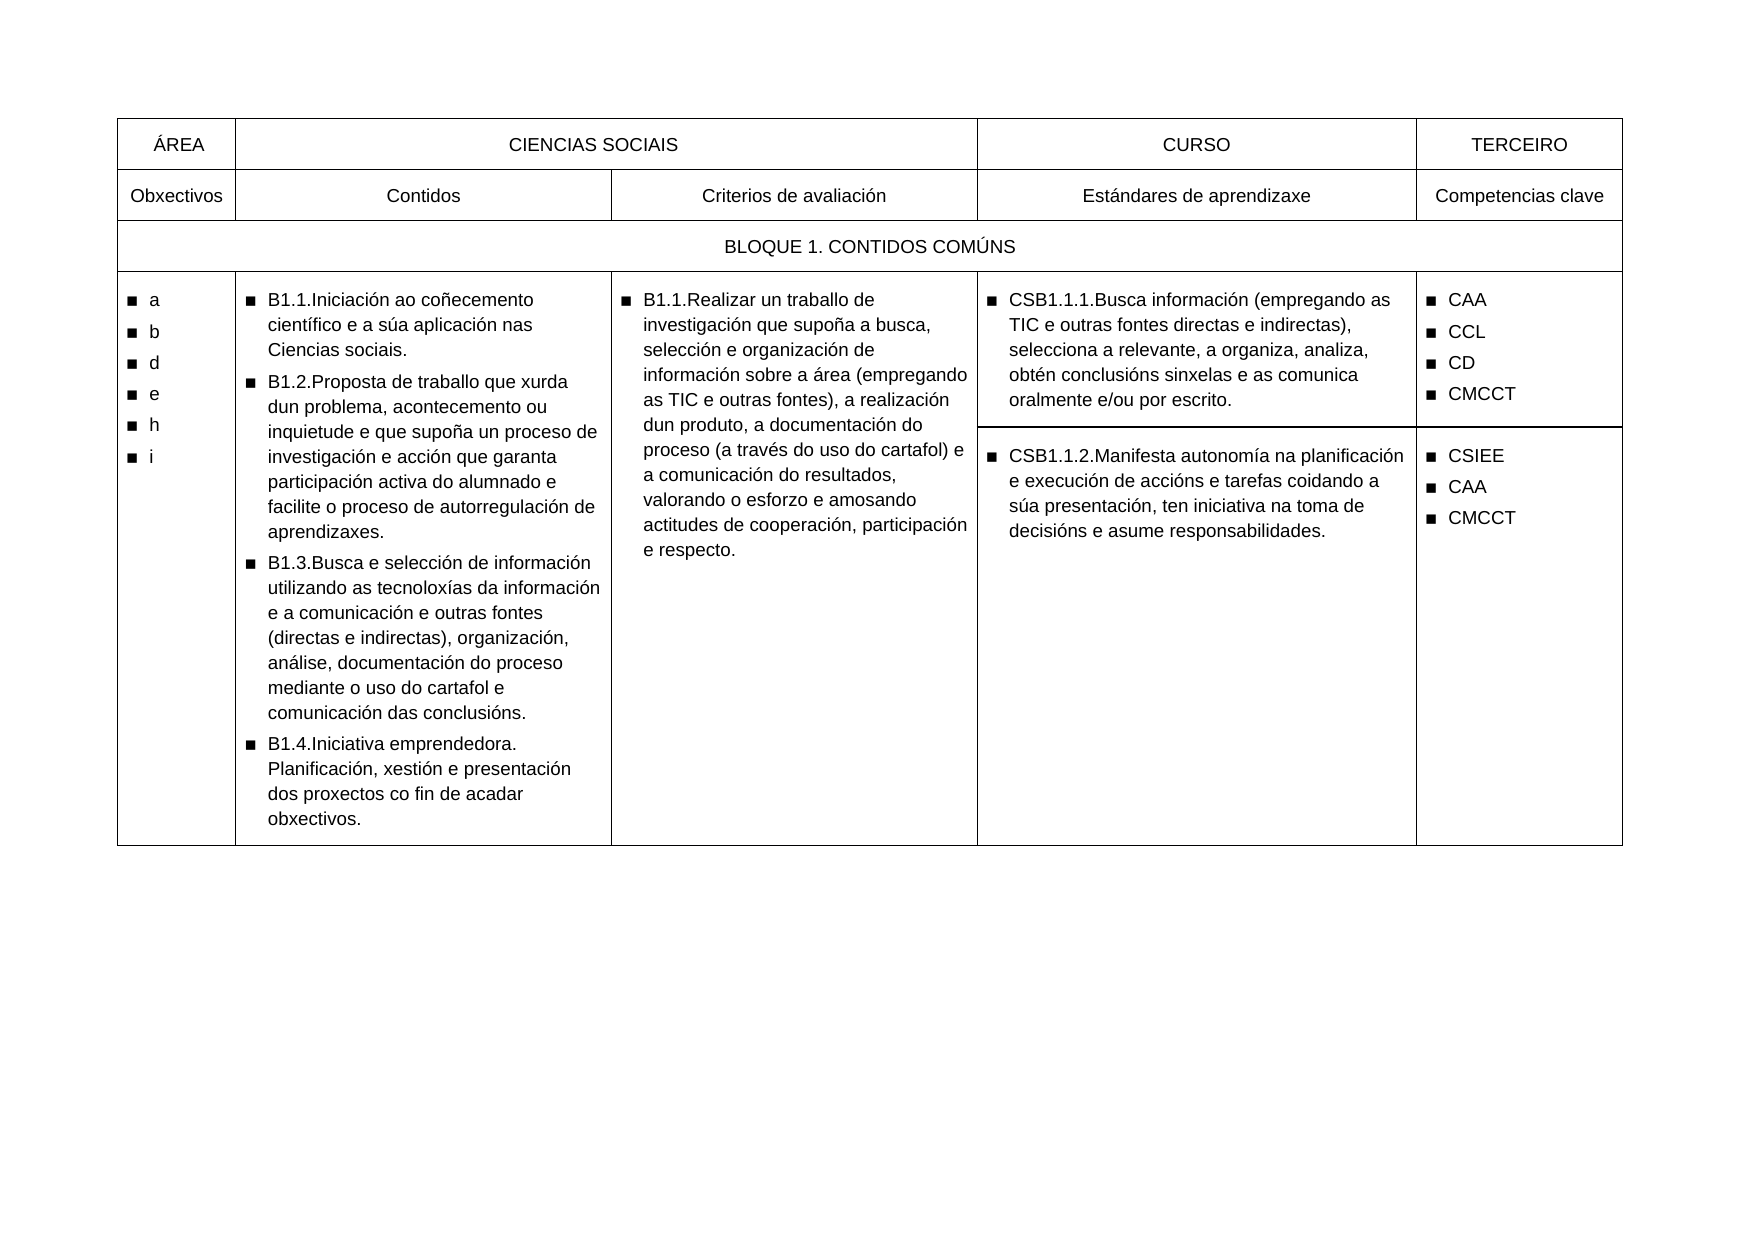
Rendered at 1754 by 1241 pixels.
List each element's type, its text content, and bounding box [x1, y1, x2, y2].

table_cell B1.1.Iniciación ao coñecemento científico e a súa aplicación nas Ciencias sociais. B1.2.Proposta de traballo que xurda dun problema, acontecemento ou inquietude e que supoña un proceso de investigación e acción que garanta participación activa do alumnado e facilite o proceso de autorregulación de aprendizaxes. B1.3.Busca e selección de información utilizando as tecnoloxías da información e a comunicación e outras fontes (directas e indirectas), organización, análise, documentación do proceso mediante o uso do cartafol e comunicación das conclusións. B1.4.Iniciativa emprendedora. Planificación, xestión e presentación dos proxectos co fin de acadar obxectivos. [236, 272, 611, 845]
table_header ÁREA [118, 119, 235, 169]
table_cell a b d e h i [118, 272, 235, 845]
table_cell B1.1.Realizar un traballo de investigación que supoña a busca, selección e organización de información sobre a área (empregando as TIC e outras fontes), a realización dun produto, a documentación do proceso (a través do uso do cartafol) e a comunicación do resultados, valorando o esforzo e amosando actitudes de cooperación, participación e respecto. [612, 272, 977, 845]
table_cell Estándares de aprendizaxe [978, 170, 1416, 220]
table_cell CSB1.1.1.Busca información (empregando as TIC e outras fontes directas e indirectas), selecciona a relevante, a organiza, analiza, obtén conclusións sinxelas e as comunica oralmente e/ou por escrito. [978, 272, 1416, 426]
table_header CURSO [978, 119, 1416, 169]
table_cell Obxectivos [118, 170, 235, 220]
table_cell Contidos [236, 170, 611, 220]
table_header CIENCIAS SOCIAIS [236, 119, 977, 169]
table_cell CAA CCL CD CMCCT [1417, 272, 1622, 426]
table_cell BLOQUE 1. CONTIDOS COMÚNS [118, 221, 1622, 271]
table_cell Competencias clave [1417, 170, 1622, 220]
table_cell CSIEE CAA CMCCT [1417, 428, 1622, 845]
table_header TERCEIRO [1417, 119, 1622, 169]
table_cell Criterios de avaliación [612, 170, 977, 220]
table_cell CSB1.1.2.Manifesta autonomía na planificación e execución de accións e tarefas coidando a súa presentación, ten iniciativa na toma de decisións e asume responsabilidades. [978, 428, 1416, 845]
